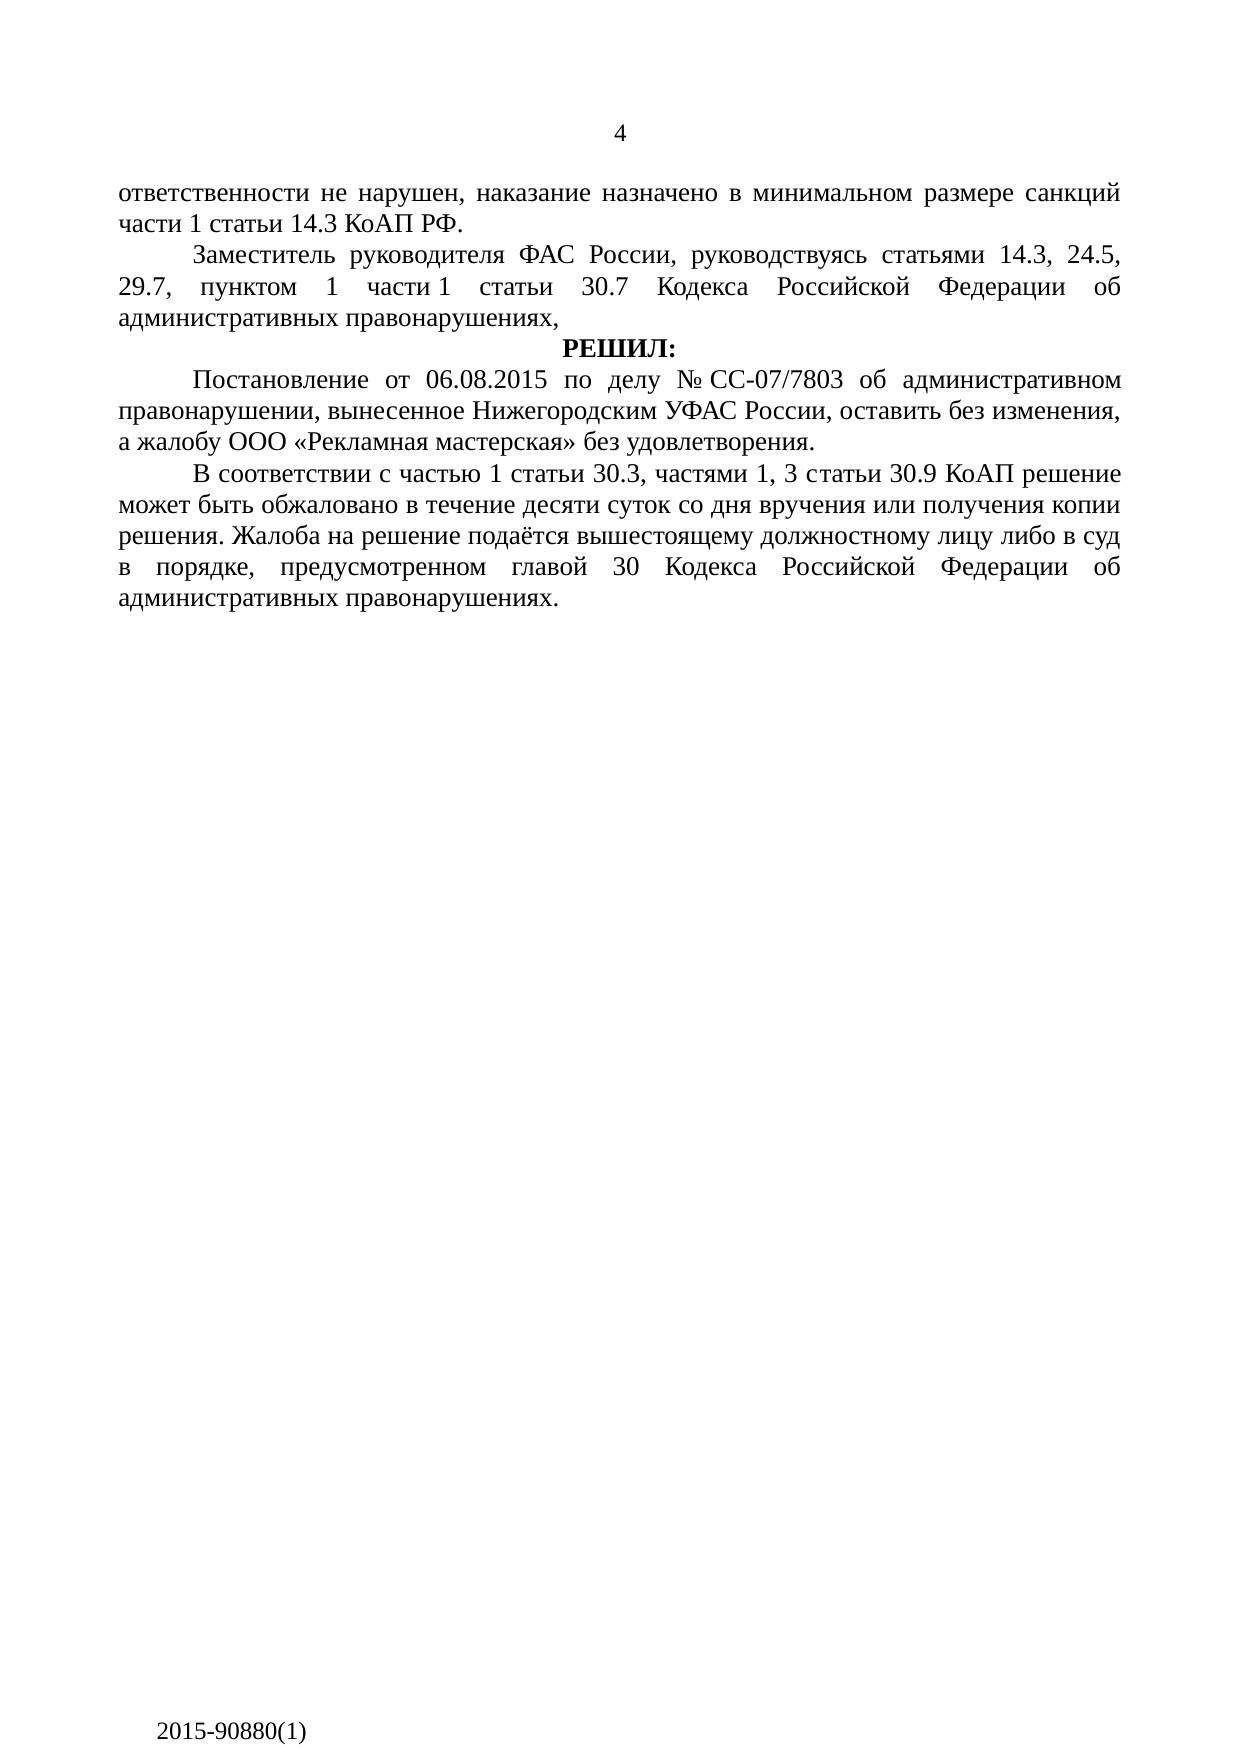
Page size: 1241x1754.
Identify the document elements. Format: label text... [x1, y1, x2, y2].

text Заместитель руководителя ФАС России, руководствуясь статьями 14.3, 24.5, 29.7, пунктом 1 части 1 статьи 30.7 Кодекса Российской Федерации об административных правонарушениях, [118, 239, 1122, 332]
text ответственности не нарушен, наказание назначено в минимальном размере санкций части 1 статьи 14.3 КоАП РФ. [118, 176, 1122, 239]
text РЕШИЛ: [116, 332, 1122, 363]
text В соответствии с частью 1 статьи 30.3, частями 1, 3 статьи 30.9 КоАП решение может быть обжаловано в течение десяти суток со дня вручения или получения копии решения. Жалоба на решение подаётся вышестоящему должностному лицу либо в суд в порядке, предусмотренном главой 30 Кодекса Российской Федерации об административных правонарушениях. [118, 457, 1122, 612]
text Постановление от 06.08.2015 по делу № СС-07/7803 об административном правонарушении, вынесенное Нижегородским УФАС России, оставить без изменения, а жалобу ООО «Рекламная мастерская» без удовлетворения. [118, 363, 1122, 457]
